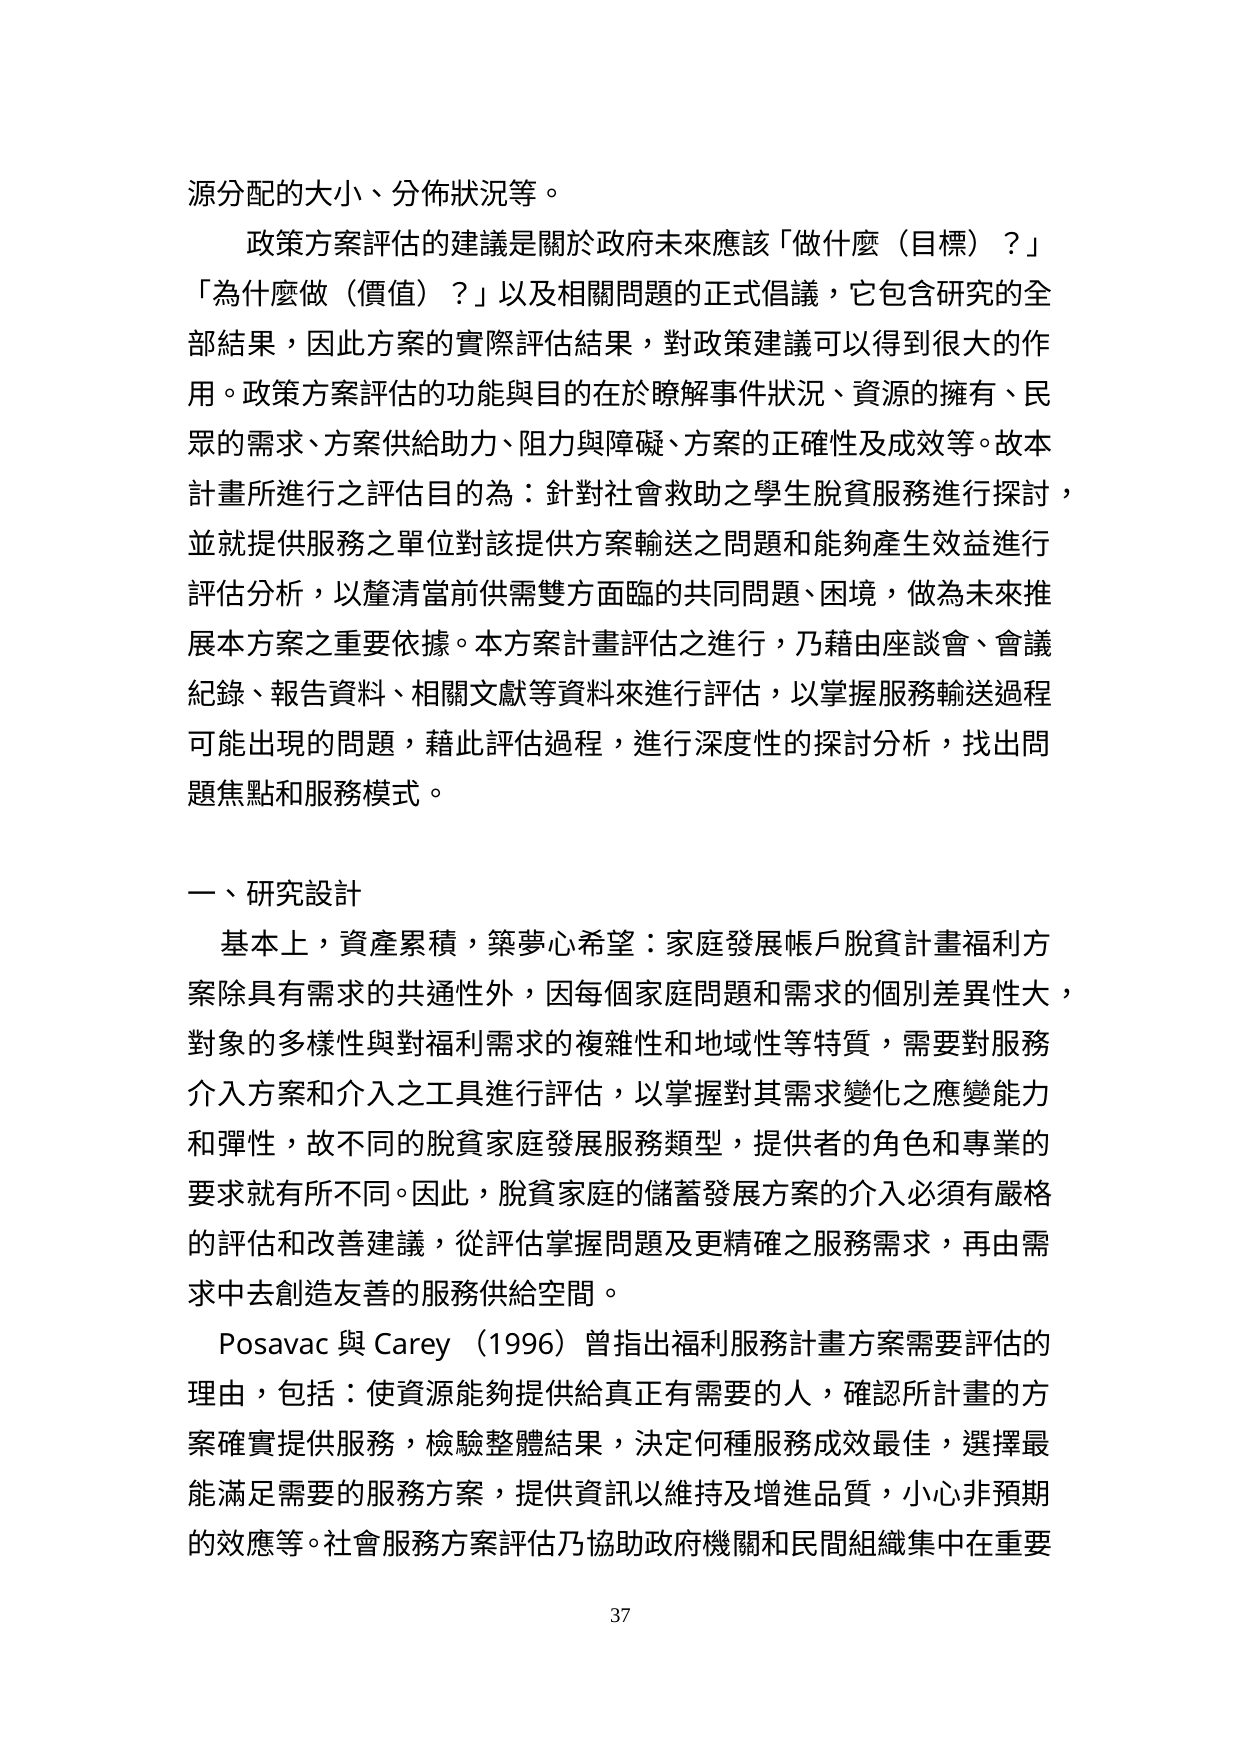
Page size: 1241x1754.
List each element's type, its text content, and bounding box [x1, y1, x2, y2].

text 基本上，資產累積，築夢心希望：家庭發展帳戶脫貧計畫福利方案除具有需求的共通性外，因每個家庭問題和需求的個別差異性大，對象的多樣性與對福利需求的複雜性和地域性等特質，需要對服務介入方案和介入之工具進行評估，以掌握對其需求變化之應變能力和彈性，故不同的脫貧家庭發展服務類型，提供者的角色和專業的要求就有所不同。因此，脫貧家庭的儲蓄發展方案的介入必須有嚴格的評估和改善建議，從評估掌握問題及更精確之服務需求，再由需求中去創造友善的服務供給空間。 [187, 914, 1053, 1314]
text 政策方案評估的建議是關於政府未來應該「做什麼（目標）？」「為什麼做（價值）？」以及相關問題的正式倡議，它包含研究的全部結果，因此方案的實際評估結果，對政策建議可以得到很大的作用。政策方案評估的功能與目的在於瞭解事件狀況、資源的擁有、民眾的需求、方案供給助力、阻力與障礙、方案的正確性及成效等。故本計畫所進行之評估目的為：針對社會救助之學生脫貧服務進行探討，並就提供服務之單位對該提供方案輸送之問題和能夠產生效益進行評估分析，以釐清當前供需雙方面臨的共同問題、困境，做為未來推展本方案之重要依據。本方案計畫評估之進行，乃藉由座談會、會議紀錄、報告資料、相關文獻等資料來進行評估，以掌握服務輸送過程可能出現的問題，藉此評估過程，進行深度性的探討分析，找出問題焦點和服務模式。 [187, 214, 1053, 814]
text Posavac 與 Carey （1996）曾指出福利服務計畫方案需要評估的理由，包括：使資源能夠提供給真正有需要的人，確認所計畫的方案確實提供服務，檢驗整體結果，決定何種服務成效最佳，選擇最能滿足需要的服務方案，提供資訊以維持及增進品質，小心非預期的效應等。社會服務方案評估乃協助政府機關和民間組織集中在重要 [187, 1314, 1053, 1564]
text 本研究主要針對彰化縣社會救助之脫貧服務方案進行研究評估，因為面對越來越專業化的政策問題和政策研究，依靠專業人士研發政策方案已逐步成為政策方案制訂的主流操作，政策方案必須審慎評估，但任何解決方案都不可能做到十全十美，萬無一失，不過，政策方案實施卻必須要釐清並處理好三個問題：當前潛在的問題或風險在那裡？危險情境有多大？有無適當的對策方案？一種對政策方案所進行的各種評估，它提供利益相關人瞭解該政策方案對自己所造成的影響，以及預測未來可能性的問題，這些都是政府決策者應有的責任。評估方法主要關注三個問題：1.對政策方案的反應程度：估計不同的利益相關者支持、反對或冷漠者對政策方案的回應情況。2.瞭解可以利用的資源有多少：例如經費、人力、時間、資訊、設備，以及合法性、合理性等。3.掌握相對資源排序：依照不同利益相關者對資源的需求狀況、現有狀況等供給因素進行排序，以確定各地方資源分配的大小、分佈狀況等。 [187, 164, 1053, 214]
text 一、研究設計 [187, 864, 1053, 914]
